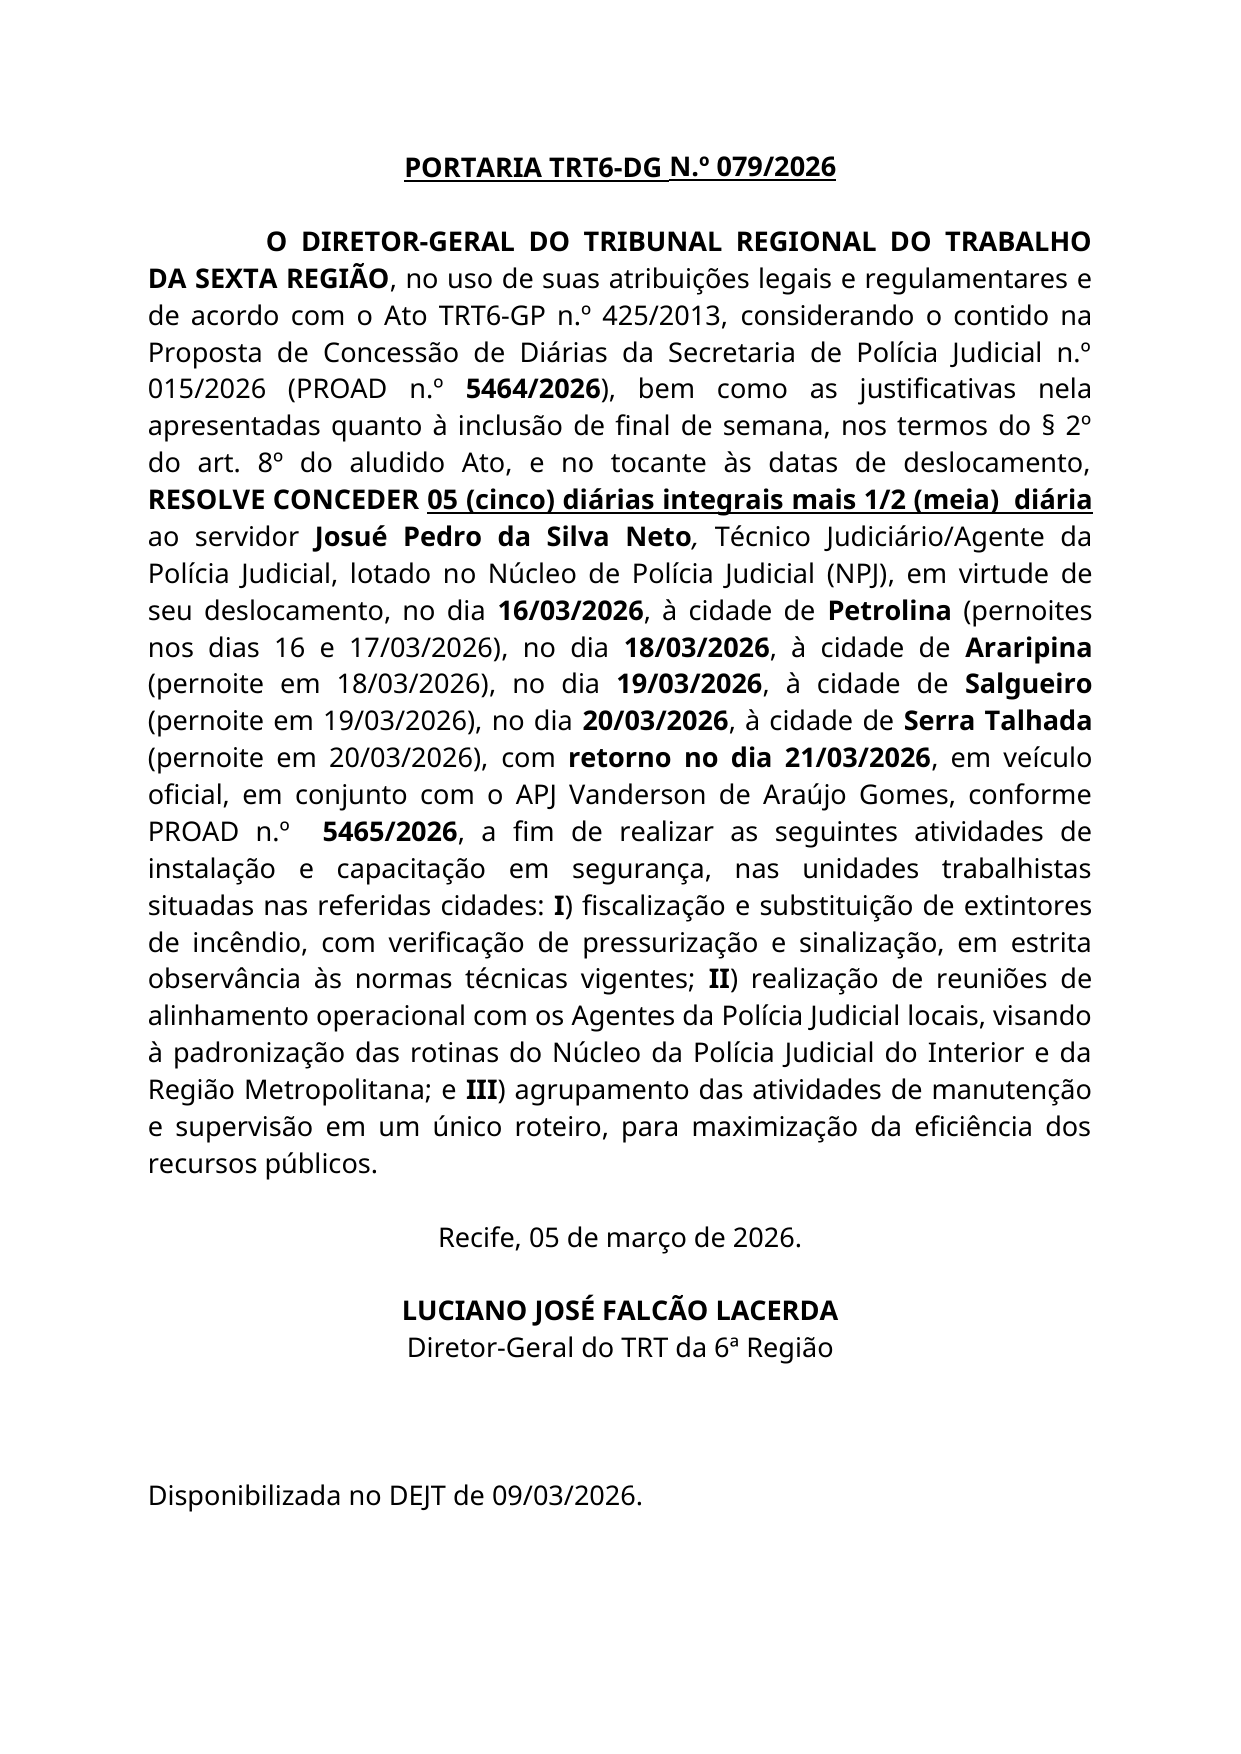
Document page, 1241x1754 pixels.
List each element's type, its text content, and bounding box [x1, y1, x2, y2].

text LUCIANO JOSÉ FALCÃO LACERDA [148, 1292, 1093, 1329]
text Recife, 05 de março de 2026. [148, 1218, 1093, 1255]
text O DIRETOR-GERAL DO TRIBUNAL REGIONAL DO TRABALHO DA SEXTA REGIÃO, no uso de suas atribuições legais e regulamentares e de acordo com o Ato TRT6-GP n.º 425/2013, considerando o contido na Proposta de Concessão de Diárias da Secretaria de Polícia Judicial n.º 015/2026 (PROAD n.º 5464/2026), bem como as justificativas nela apresentadas quanto à inclusão de final de semana, nos termos do § 2º do art. 8º do aludido Ato, e no tocante às datas de deslocamento, RESOLVE CONCEDER 05 (cinco) diárias integrais mais 1/2 (meia) diária ao servidor Josué Pedro da Silva Neto, Técnico Judiciário/Agente da Polícia Judicial, lotado no Núcleo de Polícia Judicial (NPJ), em virtude de seu deslocamento, no dia 16/03/2026, à cidade de Petrolina (pernoites nos dias 16 e 17/03/2026), no dia 18/03/2026, à cidade de Araripina (pernoite em 18/03/2026), no dia 19/03/2026, à cidade de Salgueiro (pernoite em 19/03/2026), no dia 20/03/2026, à cidade de Serra Talhada (pernoite em 20/03/2026), com retorno no dia 21/03/2026, em veículo oficial, em conjunto com o APJ Vanderson de Araújo Gomes, conforme PROAD n.º 5465/2026, a fim de realizar as seguintes atividades de instalação e capacitação em segurança, nas unidades trabalhistas situadas nas referidas cidades: I) fiscalização e substituição de extintores de incêndio, com verificação de pressurização e sinalização, em estrita observância às normas técnicas vigentes; II) realização de reuniões de alinhamento operacional com os Agentes da Polícia Judicial locais, visando à padronização das rotinas do Núcleo da Polícia Judicial do Interior e da Região Metropolitana; e III) agrupamento das atividades de manutenção e supervisão em um único roteiro, para maximização da eficiência dos recursos públicos. [148, 222, 1093, 1181]
text Diretor-Geral do TRT da 6ª Região [148, 1329, 1093, 1366]
text PORTARIA TRT6-DG N.º 079/2026 [147, 148, 1093, 186]
text Disponibilizada no DEJT de 09/03/2026. [148, 1476, 1093, 1513]
